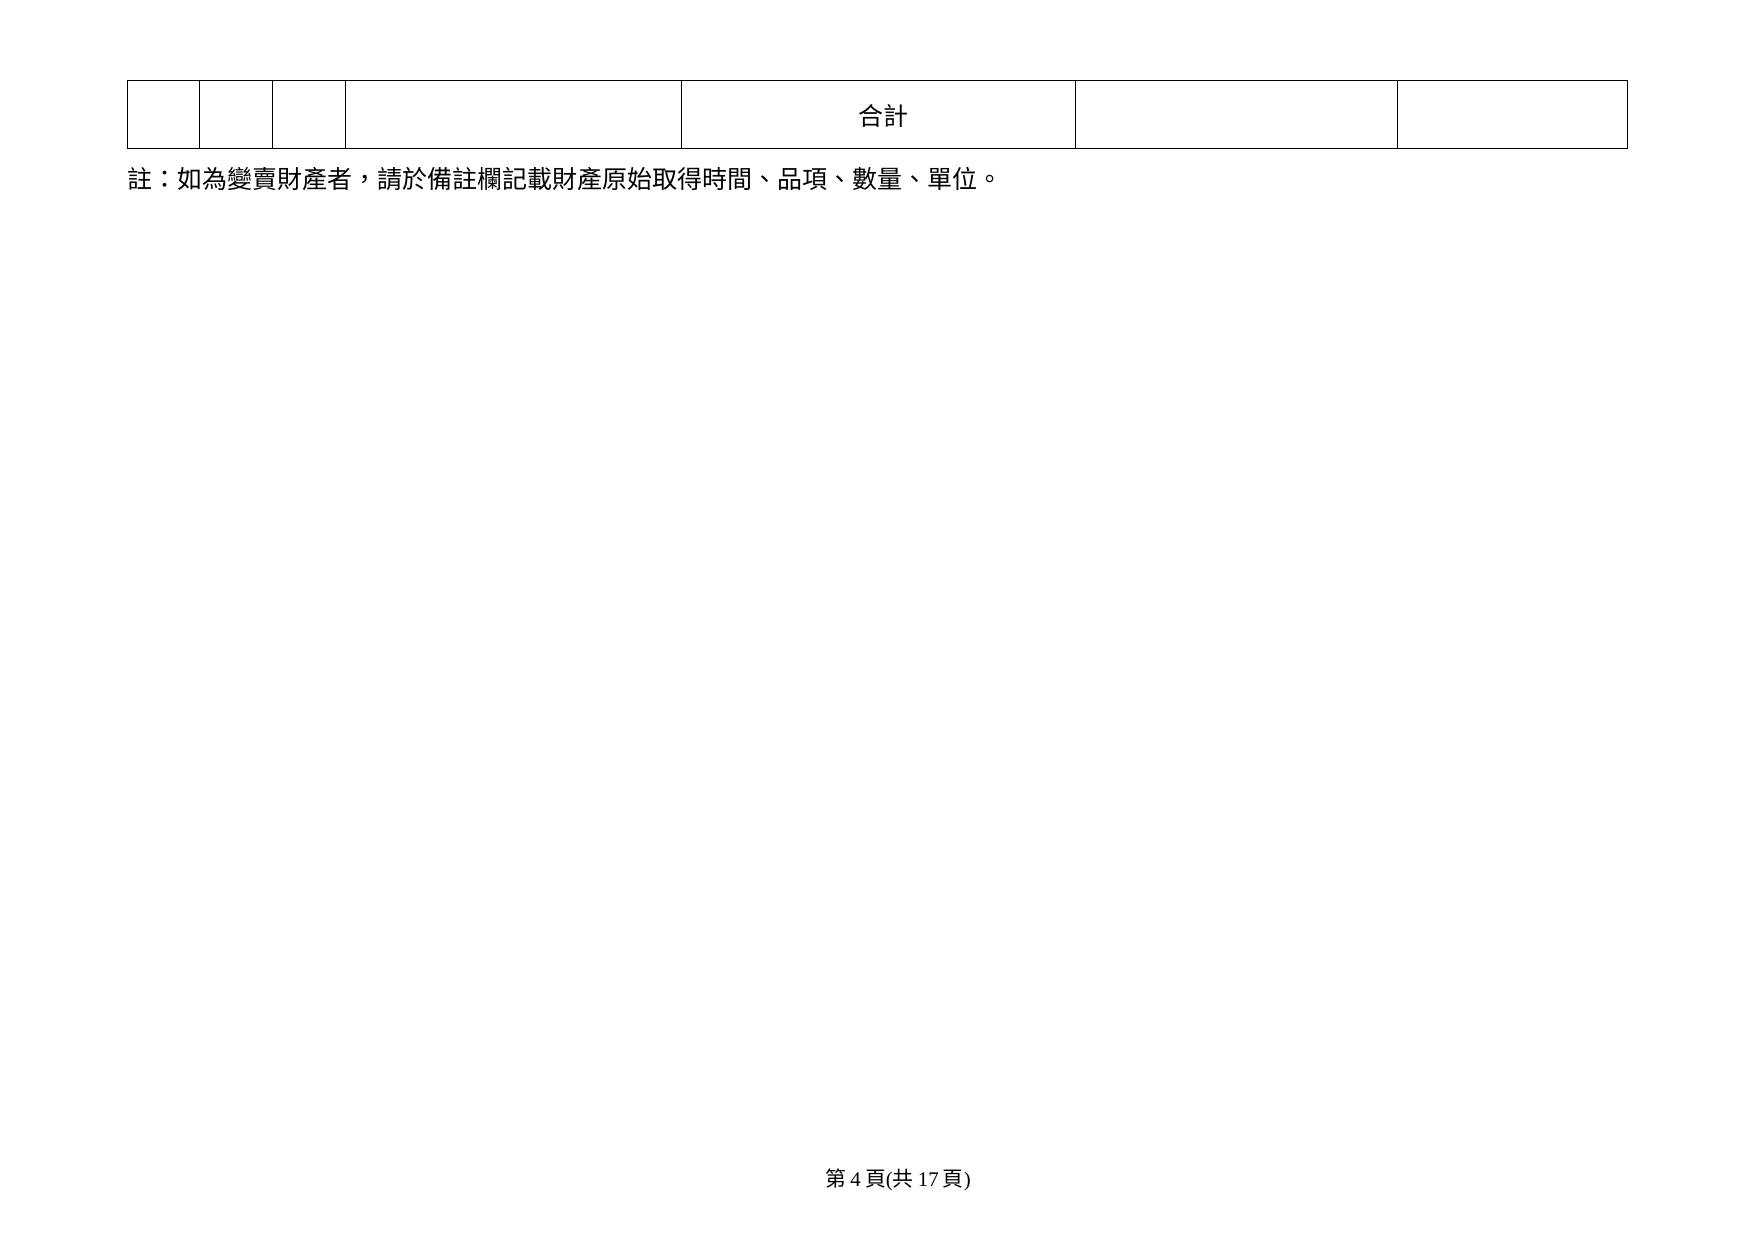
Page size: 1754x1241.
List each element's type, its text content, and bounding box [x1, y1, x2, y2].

table_cell [1398, 81, 1627, 148]
text 註：如為變賣財產者，請於備註欄記載財產原始取得時間、品項、數量、單位。 [127, 158, 1627, 196]
table_cell [273, 81, 345, 148]
table_cell [200, 81, 272, 148]
table_cell [346, 81, 681, 148]
table_cell [1076, 81, 1397, 148]
table_cell [128, 81, 199, 148]
table_cell 合計 [682, 81, 1075, 148]
